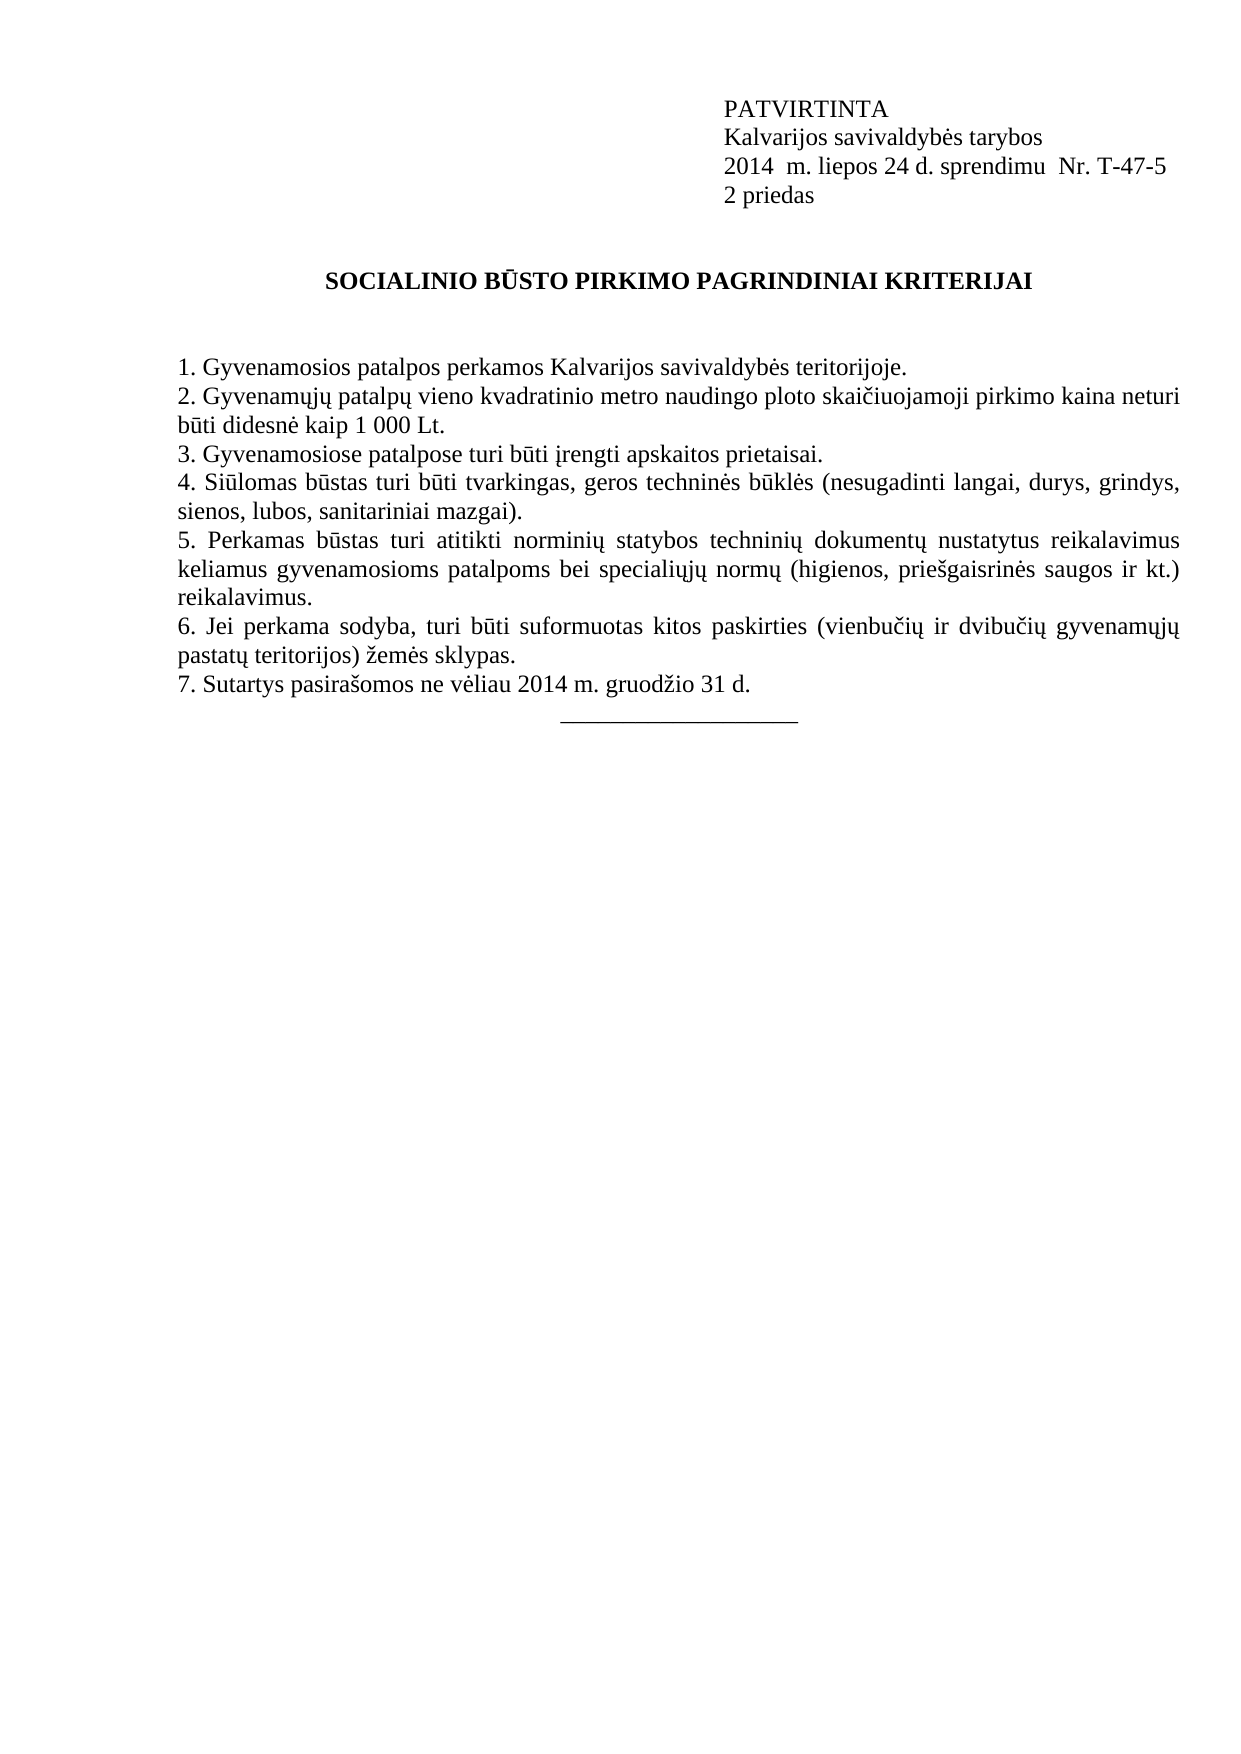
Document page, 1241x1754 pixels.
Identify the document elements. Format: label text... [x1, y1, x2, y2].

text ___________________ [177, 697, 1181, 726]
text 2 priedas [177, 180, 1181, 209]
text 2. Gyvenamųjų patalpų vieno kvadratinio metro naudingo ploto skaičiuojamoji pirkimo kaina neturi būti didesnė kaip 1 000 Lt. [177, 381, 1181, 439]
text Kalvarijos savivaldybės tarybos [723, 122, 1181, 151]
text 3. Gyvenamosiose patalpose turi būti įrengti apskaitos prietaisai. [177, 439, 1181, 467]
text 7. Sutartys pasirašomos ne vėliau 2014 m. gruodžio 31 d. [177, 669, 1181, 697]
text 4. Siūlomas būstas turi būti tvarkingas, geros techninės būklės (nesugadinti langai, durys, grindys, sienos, lubos, sanitariniai mazgai). [177, 467, 1181, 525]
text 2014 m. liepos 24 d. sprendimu Nr. T-47-5 [723, 151, 1181, 180]
text 6. Jei perkama sodyba, turi būti suformuotas kitos paskirties (vienbučių ir dvibučių gyvenamųjų pastatų teritorijos) žemės sklypas. [177, 611, 1181, 669]
text 5. Perkamas būstas turi atitikti norminių statybos techninių dokumentų nustatytus reikalavimus keliamus gyvenamosioms patalpoms bei specialiųjų normų (higienos, priešgaisrinės saugos ir kt.) reikalavimus. [177, 525, 1181, 611]
text PATVIRTINTA [723, 94, 1181, 122]
text 1. Gyvenamosios patalpos perkamos Kalvarijos savivaldybės teritorijoje. [177, 352, 1181, 381]
text SOCIALINIO BŪSTO PIRKIMO PAGRINDINIAI KRITERIJAI [177, 266, 1181, 295]
